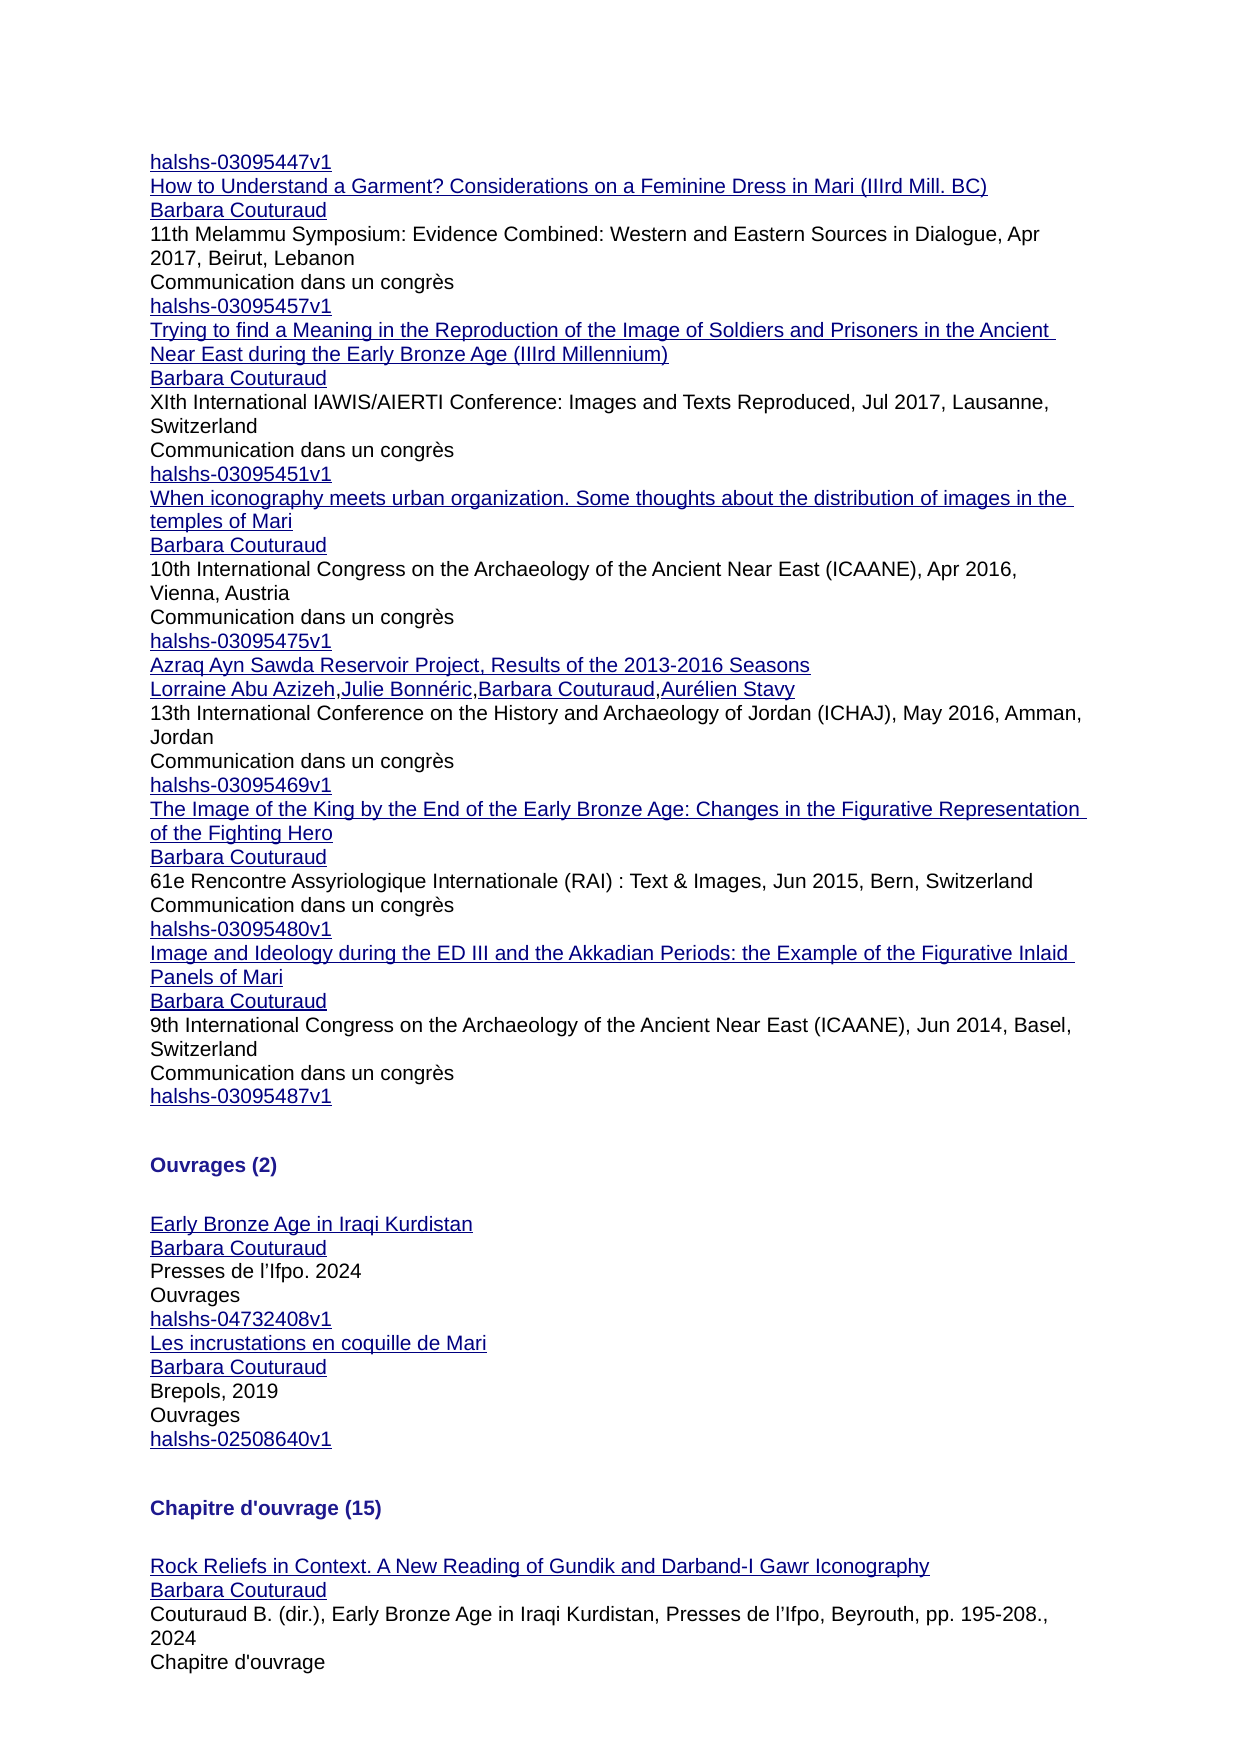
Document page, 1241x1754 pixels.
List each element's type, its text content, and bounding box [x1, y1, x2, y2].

table_cell Trying to find a Meaning in the Reproduction of the Image of Soldiers and Prisoners in the Ancient Near East during the Early Bronze Age (IIIrd Millennium) Barbara Couturaud XIth International IAWIS/AIERTI Conference: Images and Texts Reproduced, Jul 2017, Lausanne, Switzerland Communication dans un congrès halshs-03095451v1 [150, 318, 1090, 485]
table_header Rock Reliefs in Context. A New Reading of Gundik and Darband-I Gawr Iconography Barbara Couturaud Couturaud B. (dir.), Early Bronze Age in Iraqi Kurdistan, Presses de l’Ifpo, Beyrouth, pp. 195-208., 2024 Chapitre d'ouvrage [150, 1554, 1090, 1674]
table_cell Les incrustations en coquille de Mari Barbara Couturaud Brepols, 2019 Ouvrages halshs-02508640v1 [150, 1331, 1090, 1451]
table_cell Image and Ideology during the ED III and the Akkadian Periods: the Example of the Figurative Inlaid Panels of Mari Barbara Couturaud 9th International Congress on the Archaeology of the Ancient Near East (ICAANE), Jun 2014, Basel, Switzerland Communication dans un congrès halshs-03095487v1 [150, 941, 1090, 1108]
table_cell The Image of the King by the End of the Early Bronze Age: Changes in the Figurative Representation of the Fighting Hero Barbara Couturaud 61e Rencontre Assyriologique Internationale (RAI) : Text & Images, Jun 2015, Bern, Switzerland Communication dans un congrès halshs-03095480v1 [150, 797, 1090, 941]
table_header Early Bronze Age in Iraqi Kurdistan Barbara Couturaud Presses de l’Ifpo. 2024 Ouvrages halshs-04732408v1 [150, 1211, 1090, 1331]
subtitle Ouvrages (2) [150, 1153, 1090, 1177]
table_cell How to Understand a Garment? Considerations on a Feminine Dress in Mari (IIIrd Mill. BC) Barbara Couturaud 11th Melammu Symposium: Evidence Combined: Western and Eastern Sources in Dialogue, Apr 2017, Beirut, Lebanon Communication dans un congrès halshs-03095457v1 [150, 174, 1090, 318]
subtitle Chapitre d'ouvrage (15) [150, 1496, 1090, 1520]
table_cell When iconography meets urban organization. Some thoughts about the distribution of images in the temples of Mari Barbara Couturaud 10th International Congress on the Archaeology of the Ancient Near East (ICAANE), Apr 2016, Vienna, Austria Communication dans un congrès halshs-03095475v1 [150, 485, 1090, 653]
table_cell Azraq Ayn Sawda Reservoir Project, Results of the 2013-2016 Seasons Lorraine Abu Azizeh,Julie Bonnéric,Barbara Couturaud,Aurélien Stavy 13th International Conference on the History and Archaeology of Jordan (ICHAJ), May 2016, Amman, Jordan Communication dans un congrès halshs-03095469v1 [150, 653, 1090, 797]
table_cell halshs-03095447v1 [150, 150, 1090, 174]
